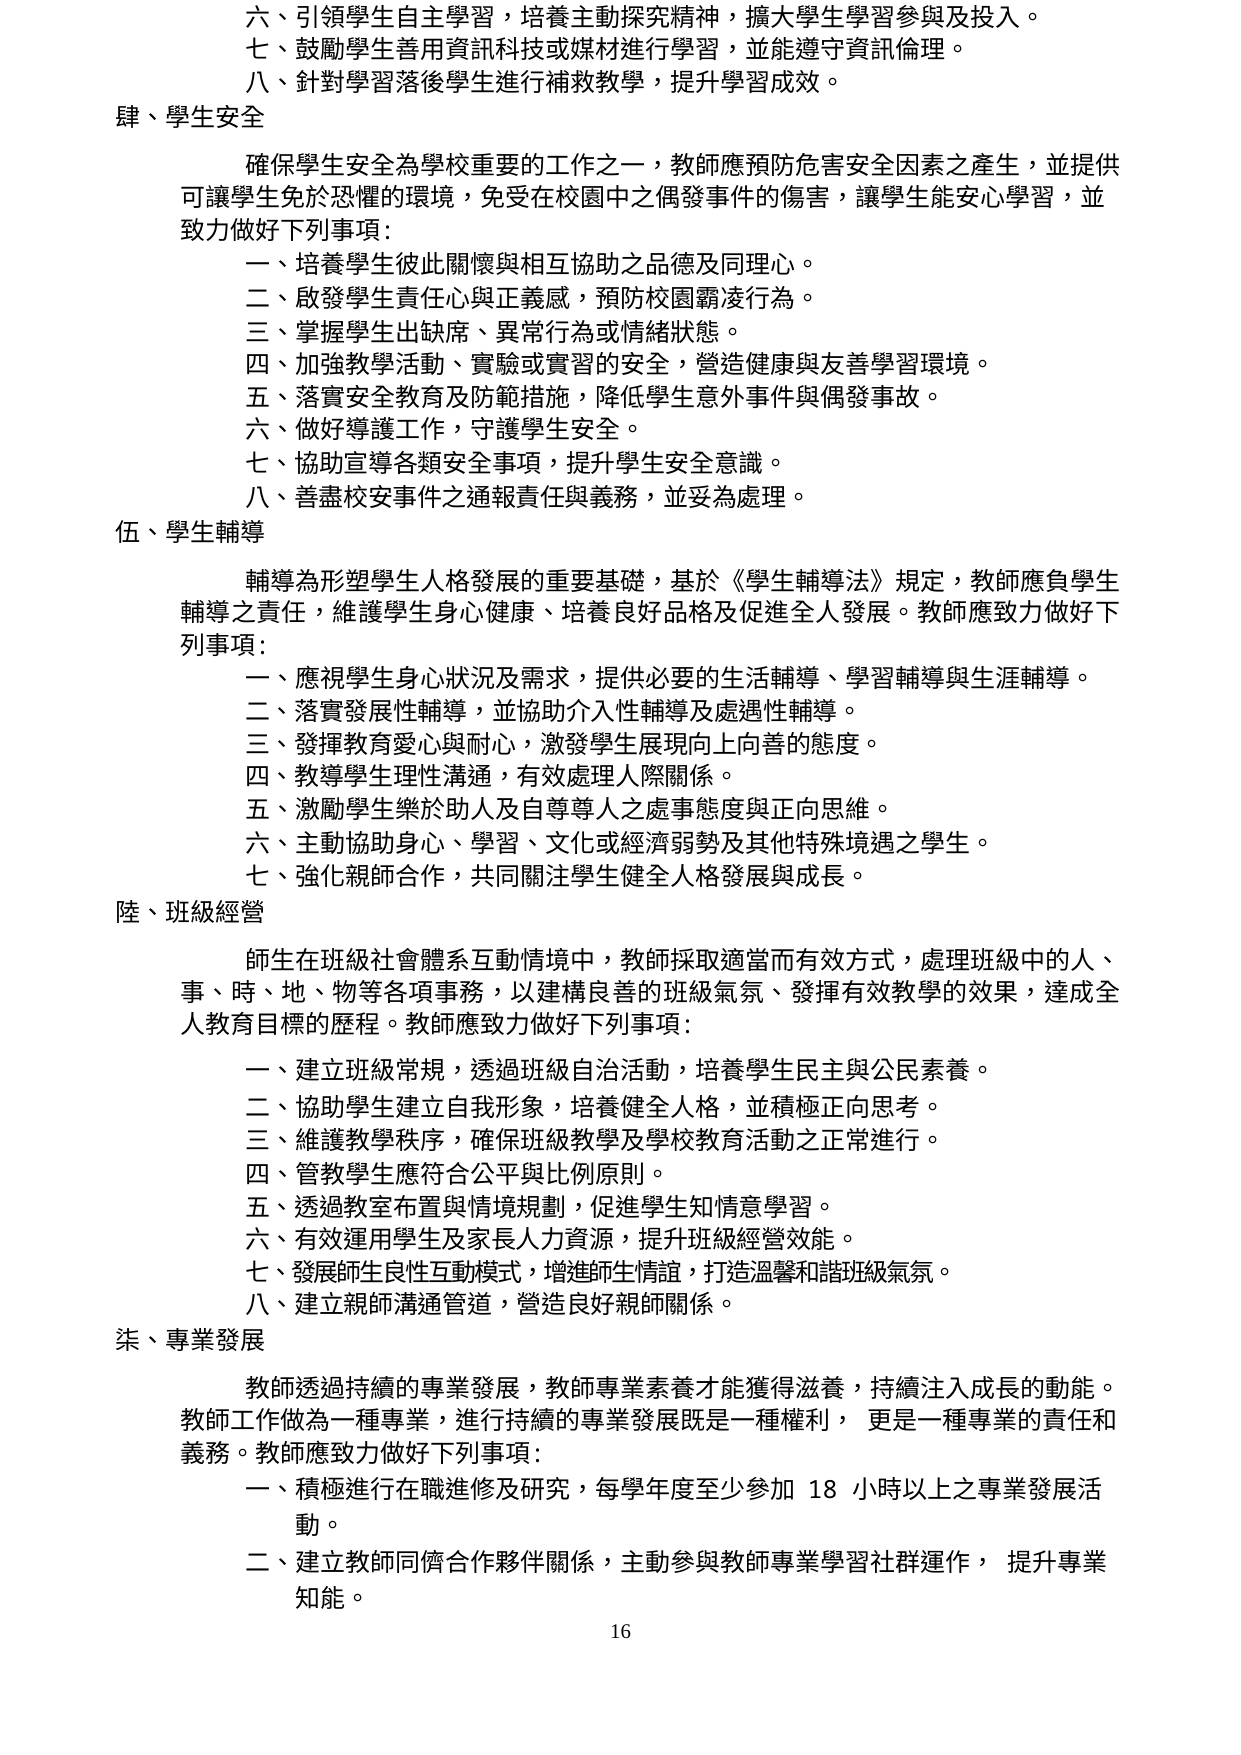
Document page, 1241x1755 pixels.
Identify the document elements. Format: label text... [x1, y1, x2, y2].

text 二、協助學生建立自我形象，培養健全人格，並積極正向思考。 [245, 1090, 1065, 1123]
text 七、強化親師合作，共同關注學生健全人格發展與成長。 [245, 859, 1123, 892]
text 四、加強教學活動、實驗或實習的安全，營造健康與友善學習環境。 [245, 348, 1123, 380]
text 六、做好導護工作，守護學生安全。 [245, 413, 1123, 445]
text 四、教導學生理性溝通，有效處理人際關係。 [245, 760, 1007, 792]
text 三、維護教學秩序，確保班級教學及學校教育活動之正常進行。 [245, 1124, 1065, 1156]
text 一、積極進行在職進修及研究，每學年度至少參加 18 小時以上之專業發展活動。 [245, 1469, 1124, 1542]
text 二、啟發學生責任心與正義感，預防校園霸凌行為。 [245, 281, 919, 314]
text 二、落實發展性輔導，並協助介入性輔導及處遇性輔導。 [245, 694, 1007, 727]
text 伍、學生輔導 [115, 513, 1178, 549]
text 一、應視學生身心狀況及需求，提供必要的生活輔導、學習輔導與生涯輔導。 [245, 662, 1123, 694]
text 教師透過持續的專業發展，教師專業素養才能獲得滋養，持續注入成長的動能。教師工作做為一種專業，進行持續的專業發展既是一種權利， 更是一種專業的責任和義務。教師應致力做好下列事項: [180, 1371, 1121, 1469]
text 六、有效運用學生及家長人力資源，提升班級經營效能。 [245, 1222, 978, 1255]
text 柒、專業發展 [115, 1320, 1178, 1357]
text 三、發揮教育愛心與耐心，激發學生展現向上向善的態度。 [245, 727, 1007, 760]
text 六、主動協助身心、學習、文化或經濟弱勢及其他特殊境遇之學生。 [245, 826, 1123, 858]
text 四、管教學生應符合公平與比例原則。 [245, 1157, 1065, 1190]
text 七、協助宣導各類安全事項，提升學生安全意識。 [245, 446, 919, 479]
text 八、針對學習落後學生進行補救教學，提升學習成效。 [245, 65, 1094, 98]
text 八、善盡校安事件之通報責任與義務，並妥為處理。 [245, 480, 919, 513]
text 輔導為形塑學生人格發展的重要基礎，基於《學生輔導法》規定，教師應負學生輔導之責任，維護學生身心健康、培養良好品格及促進全人發展。教師應致力做好下列事項: [180, 564, 1121, 662]
text 六、引領學生自主學習，培養主動探究精神，擴大學生學習參與及投入。 [245, 0, 1123, 33]
text 八、建立親師溝通管道，營造良好親師關係。 [245, 1288, 1124, 1320]
text 肆、學生安全 [115, 98, 1178, 134]
text 五、落實安全教育及防範措施，降低學生意外事件與偶發事故。 [245, 380, 1123, 413]
text 五、激勵學生樂於助人及自尊尊人之處事態度與正向思維。 [245, 792, 1007, 825]
text 師生在班級社會體系互動情境中，教師採取適當而有效方式，處理班級中的人、事、時、地、物等各項事務，以建構良善的班級氣氛、發揮有效教學的效果，達成全人教育目標的歷程。教師應致力做好下列事項: [180, 943, 1121, 1041]
text 七、發展師生良性互動模式，增進師生情誼，打造溫馨和諧班級氣氛。 [245, 1255, 1124, 1288]
text 二、建立教師同儕合作夥伴關係，主動參與教師專業學習社群運作， 提升專業知能。 [245, 1542, 1123, 1614]
text 一、建立班級常規，透過班級自治活動，培養學生民主與公民素養。 [245, 1041, 1178, 1089]
text 一、培養學生彼此關懷與相互協助之品德及同理心。 [245, 248, 919, 280]
text 五、透過教室布置與情境規劃，促進學生知情意學習。 [245, 1190, 978, 1222]
text 陸、班級經營 [115, 892, 1178, 928]
text 確保學生安全為學校重要的工作之一，教師應預防危害安全因素之產生，並提供可讓學生免於恐懼的環境，免受在校園中之偶發事件的傷害，讓學生能安心學習，並致力做好下列事項: [180, 149, 1121, 247]
text 七、鼓勵學生善用資訊科技或媒材進行學習，並能遵守資訊倫理。 [245, 33, 1094, 65]
text 三、掌握學生出缺席、異常行為或情緒狀態。 [245, 315, 919, 348]
